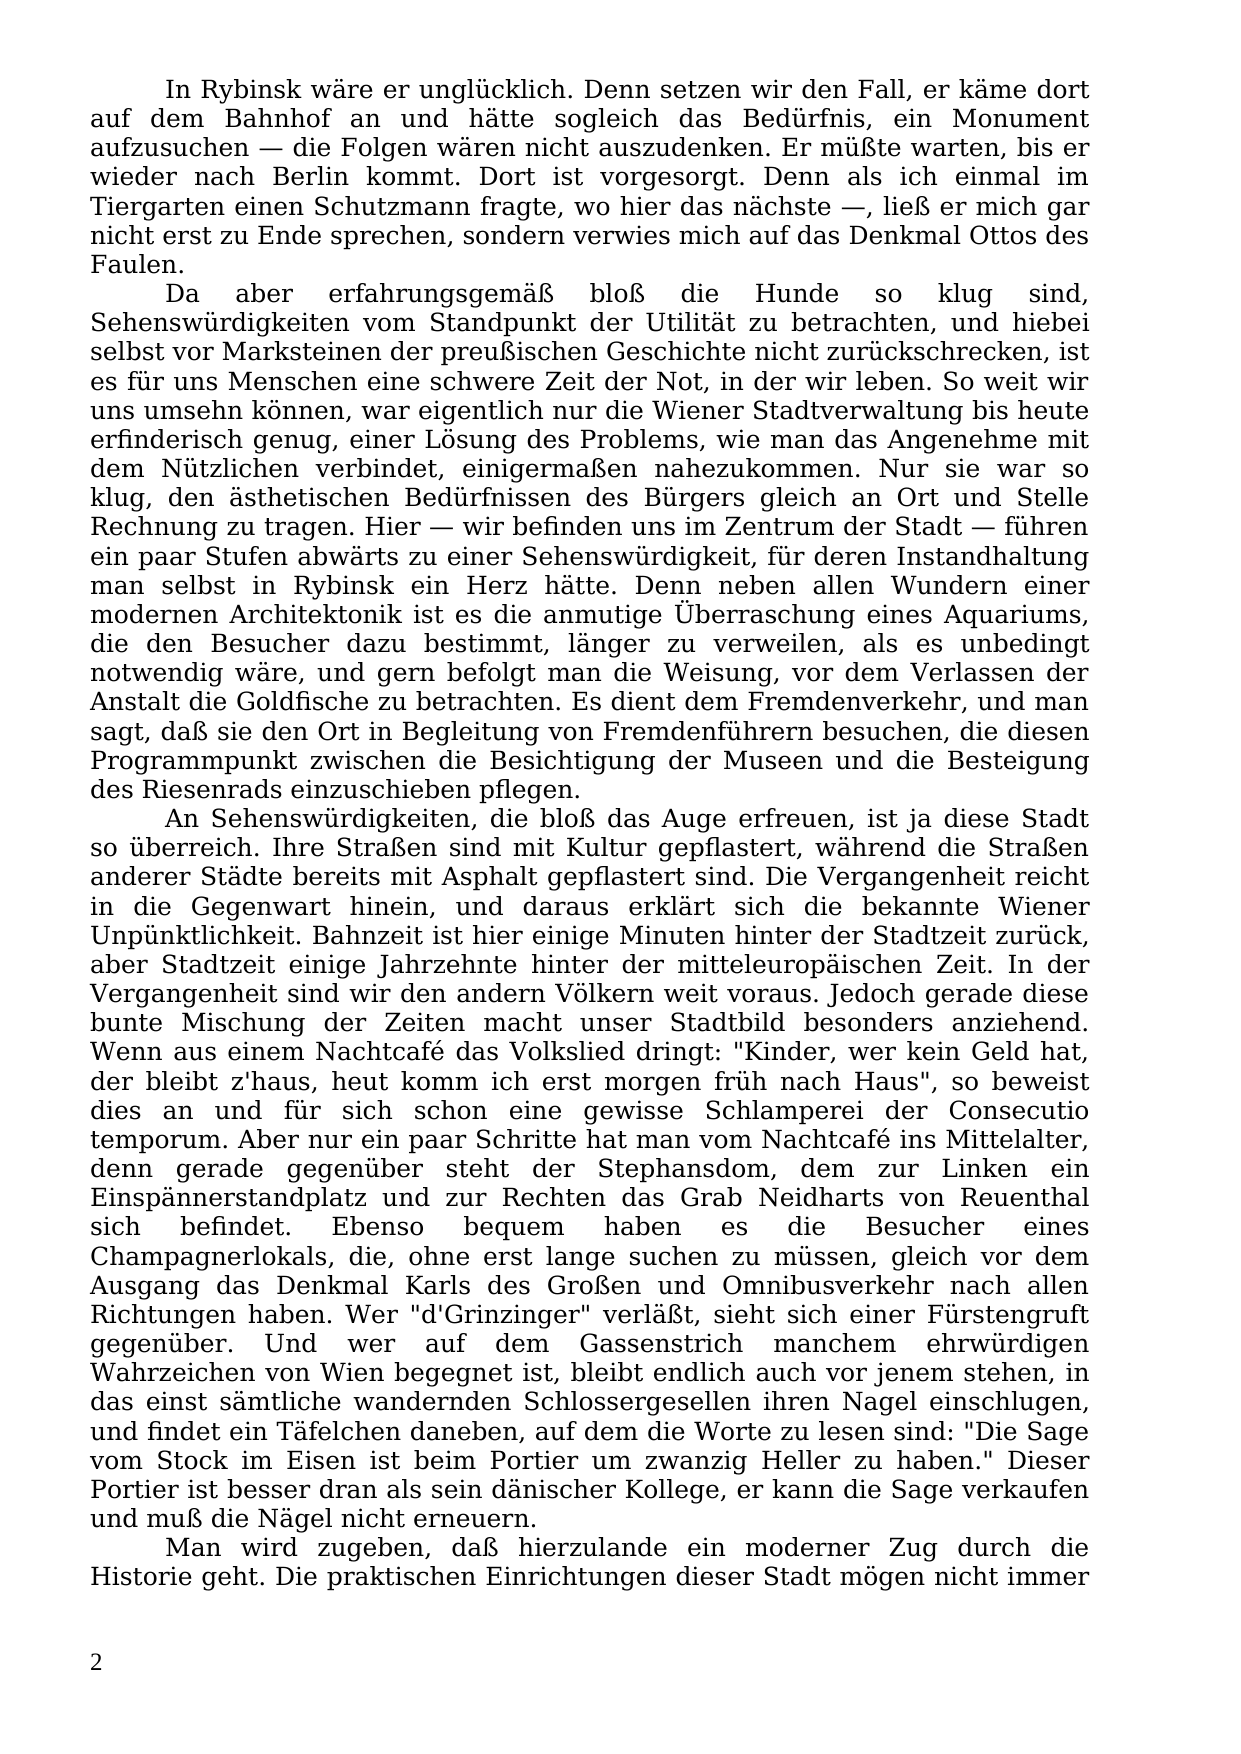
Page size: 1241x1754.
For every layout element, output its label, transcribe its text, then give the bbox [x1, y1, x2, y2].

text In Rybinsk wäre er unglücklich. Denn setzen wir den Fall, er käme dort auf dem Bahnhof an und hätte sogleich das Bedürfnis, ein Monument aufzusuchen — die Folgen wären nicht auszudenken. Er müßte warten, bis er wieder nach Berlin kommt. Dort ist vorgesorgt. Denn als ich einmal im Tiergarten einen Schutzmann fragte, wo hier das nächste —, ließ er mich gar nicht erst zu Ende sprechen, sondern verwies mich auf das Denkmal Ottos des Faulen. [90, 75, 1091, 279]
text Da aber erfahrungsgemäß bloß die Hunde so klug sind, Sehenswürdigkeiten vom Standpunkt der Utilität zu betrachten, und hiebei selbst vor Marksteinen der preußischen Geschichte nicht zurückschrecken, ist es für uns Menschen eine schwere Zeit der Not, in der wir leben. So weit wir uns umsehn können, war eigentlich nur die Wiener Stadtverwaltung bis heute erfinderisch genug, einer Lösung des Problems, wie man das Angenehme mit dem Nützlichen verbindet, einigermaßen nahezukommen. Nur sie war so klug, den ästhetischen Bedürfnissen des Bürgers gleich an Ort und Stelle Rechnung zu tragen. Hier — wir befinden uns im Zentrum der Stadt — führen ein paar Stufen abwärts zu einer Sehenswürdigkeit, für deren Instandhaltung man selbst in Rybinsk ein Herz hätte. Denn neben allen Wundern einer modernen Architektonik ist es die anmutige Überraschung eines Aquariums, die den Besucher dazu bestimmt, länger zu verweilen, als es unbedingt notwendig wäre, und gern befolgt man die Weisung, vor dem Verlassen der Anstalt die Goldfische zu betrachten. Es dient dem Fremdenverkehr, und man sagt, daß sie den Ort in Begleitung von Fremdenführern besuchen, die diesen Programmpunkt zwischen die Besichtigung der Museen und die Besteigung des Riesenrads einzuschieben pflegen. [90, 279, 1091, 804]
text Man wird zugeben, daß hierzulande ein moderner Zug durch die Historie geht. Die praktischen Einrichtungen dieser Stadt mögen nicht immer [90, 1533, 1091, 1592]
text An Sehenswürdigkeiten, die bloß das Auge erfreuen, ist ja diese Stadt so überreich. Ihre Straßen sind mit Kultur gepflastert, während die Straßen anderer Städte bereits mit Asphalt gepflastert sind. Die Vergangenheit reicht in die Gegenwart hinein, und daraus erklärt sich die bekannte Wiener Unpünktlichkeit. Bahnzeit ist hier einige Minuten hinter der Stadtzeit zurück, aber Stadtzeit einige Jahrzehnte hinter der mitteleuropäischen Zeit. In der Vergangenheit sind wir den andern Völkern weit voraus. Jedoch gerade diese bunte Mischung der Zeiten macht unser Stadtbild besonders anziehend. Wenn aus einem Nachtcafé das Volkslied dringt: "Kinder, wer kein Geld hat, der bleibt z'haus, heut komm ich erst morgen früh nach Haus", so beweist dies an und für sich schon eine gewisse Schlamperei der Consecutio temporum. Aber nur ein paar Schritte hat man vom Nachtcafé ins Mittelalter, denn gerade gegenüber steht der Stephansdom, dem zur Linken ein Einspännerstandplatz und zur Rechten das Grab Neidharts von Reuenthal sich befindet. Ebenso bequem haben es die Besucher eines Champagnerlokals, die, ohne erst lange suchen zu müssen, gleich vor dem Ausgang das Denkmal Karls des Großen und Omnibusverkehr nach allen Richtungen haben. Wer "d'Grinzinger" verläßt, sieht sich einer Fürstengruft gegenüber. Und wer auf dem Gassenstrich manchem ehrwürdigen Wahrzeichen von Wien begegnet ist, bleibt endlich auch vor jenem stehen, in das einst sämtliche wandernden Schlossergesellen ihren Nagel einschlugen, und findet ein Täfelchen daneben, auf dem die Worte zu lesen sind: "Die Sage vom Stock im Eisen ist beim Portier um zwanzig Heller zu haben." Dieser Portier ist besser dran als sein dänischer Kollege, er kann die Sage verkaufen und muß die Nägel nicht erneuern. [90, 804, 1091, 1533]
